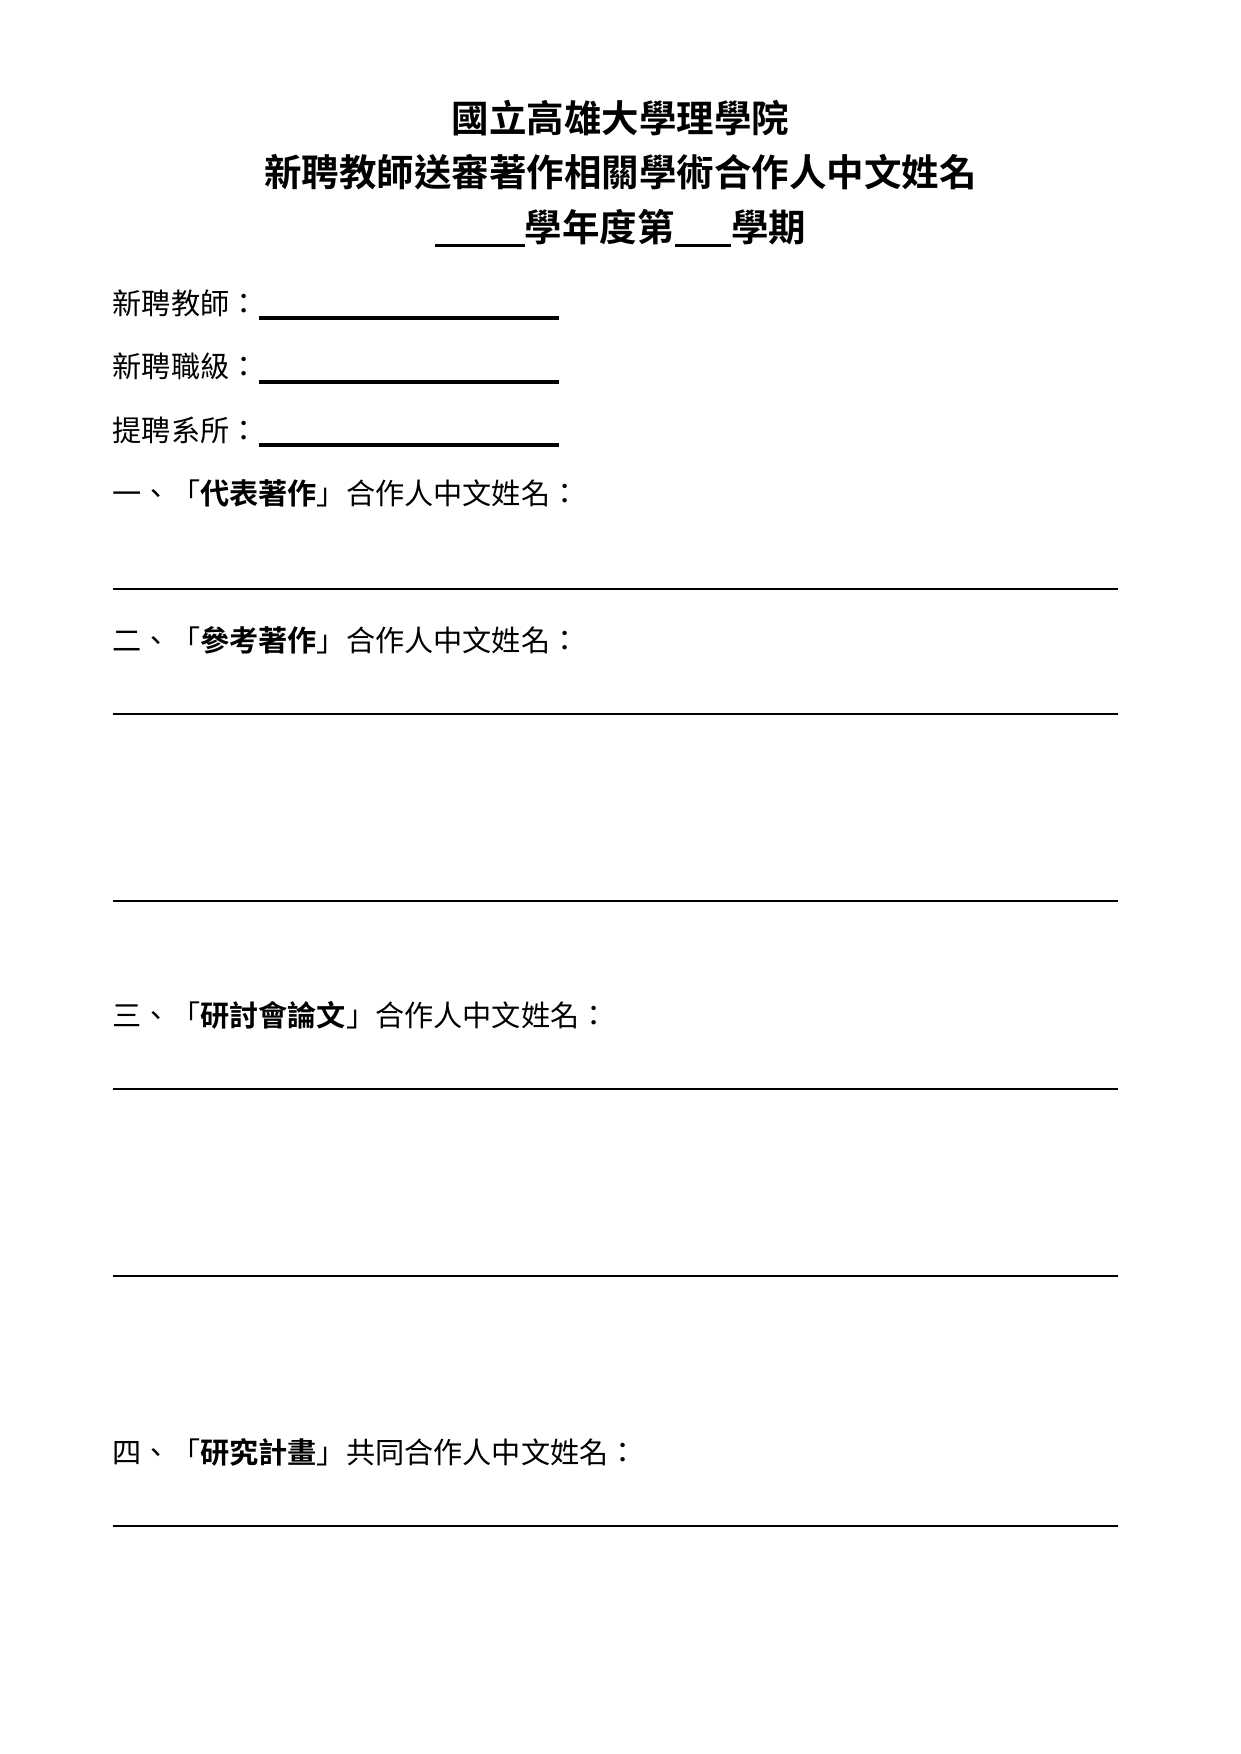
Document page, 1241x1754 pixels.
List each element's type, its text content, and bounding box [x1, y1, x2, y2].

text 國立高雄大學理學院 新聘教師送審著作相關學術合作人中文姓名 學年度第 學期 [112, 89, 1128, 281]
text 二、「參考著作」合作人中文姓名： [112, 597, 1128, 659]
text 三、「研討會論文」合作人中文姓名： [112, 659, 1128, 1034]
text 四、「研究計畫」共同合作人中文姓名： [112, 1409, 1128, 1472]
text 新聘教師： 新聘職級： 提聘系所： 一、「代表著作」合作人中文姓名： [112, 281, 1128, 513]
